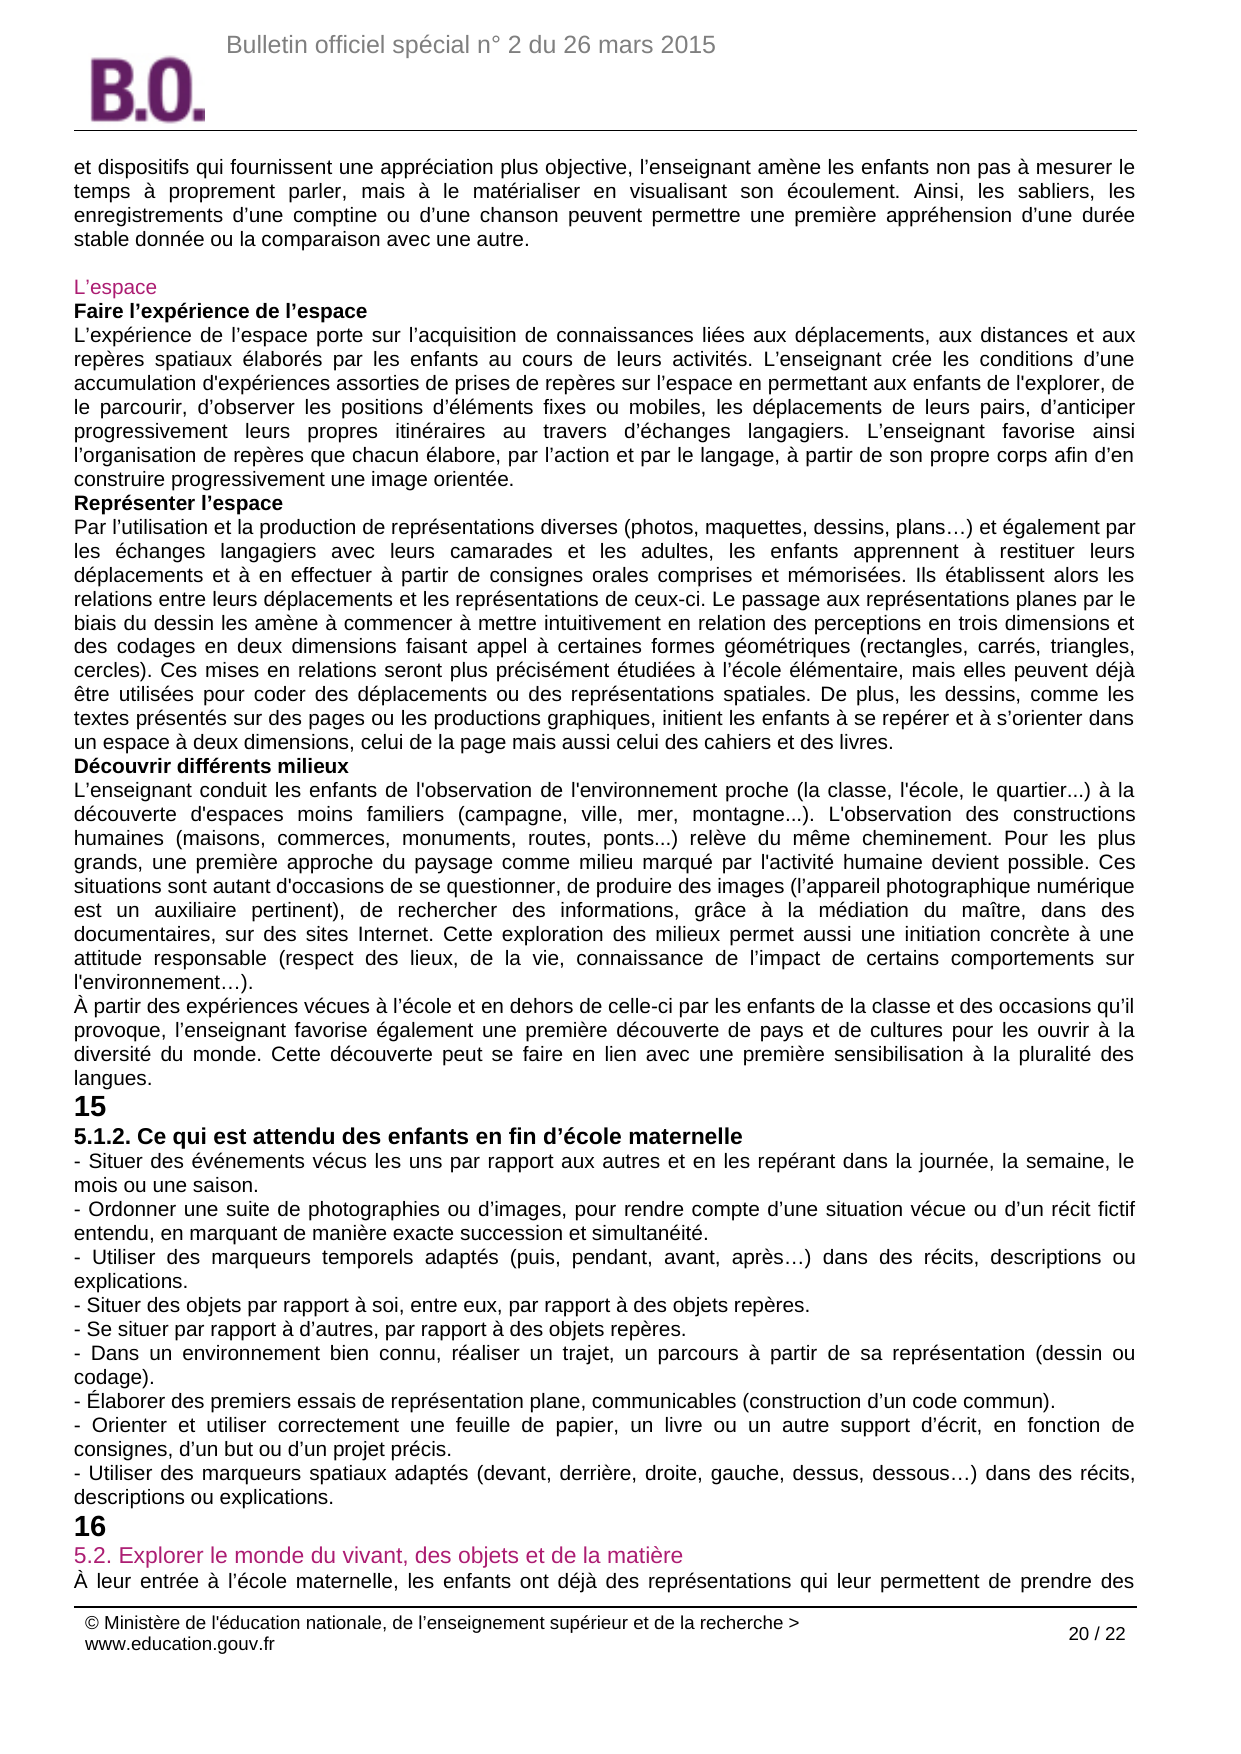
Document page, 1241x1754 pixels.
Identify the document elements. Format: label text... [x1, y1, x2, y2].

text - Situer des objets par rapport à soi, entre eux, par rapport à des objets repères. [74, 1293, 1137, 1317]
text À partir des expériences vécues à l’école et en dehors de celle-ci par les enfants de la classe et des occasions qu’il provoque, l’enseignant favorise également une première découverte de pays et de cultures pour les ouvrir à la diversité du monde. Cette découverte peut se faire en lien avec une première sensibilisation à la pluralité des langues. [74, 994, 1137, 1089]
picture [73, 53, 205, 128]
text Faire l’expérience de l’espace [74, 299, 1137, 323]
text - Ordonner une suite de photographies ou d’images, pour rendre compte d’une situation vécue ou d’un récit fictif entendu, en marquant de manière exacte succession et simultanéité. [74, 1197, 1137, 1245]
text - Élaborer des premiers essais de représentation plane, communicables (construction d’un code commun). [74, 1389, 1137, 1413]
text L’espace [74, 275, 1137, 299]
text Représenter l’espace [74, 491, 1137, 514]
text 5.1.2. Ce qui est attendu des enfants en fin d’école maternelle [74, 1123, 1137, 1149]
text - Utiliser des marqueurs spatiaux adaptés (devant, derrière, droite, gauche, dessus, dessous…) dans des récits, descriptions ou explications. [74, 1461, 1137, 1509]
text - Orienter et utiliser correctement une feuille de papier, un livre ou un autre support d’écrit, en fonction de consignes, d’un but ou d’un projet précis. [74, 1413, 1137, 1461]
text L’expérience de l’espace porte sur l’acquisition de connaissances liées aux déplacements, aux distances et aux repères spatiaux élaborés par les enfants au cours de leurs activités. L’enseignant crée les conditions d’une accumulation d'expériences assorties de prises de repères sur l’espace en permettant aux enfants de l'explorer, de le parcourir, d’observer les positions d’éléments fixes ou mobiles, les déplacements de leurs pairs, d’anticiper progressivement leurs propres itinéraires au travers d’échanges langagiers. L’enseignant favorise ainsi l’organisation de repères que chacun élabore, par l’action et par le langage, à partir de son propre corps afin d’en construire progressivement une image orientée. [74, 323, 1137, 491]
text - Situer des événements vécus les uns par rapport aux autres et en les repérant dans la journée, la semaine, le mois ou une saison. [74, 1149, 1137, 1197]
text Découvrir différents milieux [74, 754, 1137, 778]
text et dispositifs qui fournissent une appréciation plus objective, l’enseignant amène les enfants non pas à mesurer le temps à proprement parler, mais à le matérialiser en visualisant son écoulement. Ainsi, les sabliers, les enregistrements d’une comptine ou d’une chanson peuvent permettre une première appréhension d’une durée stable donnée ou la comparaison avec une autre. [74, 155, 1137, 251]
text L’enseignant conduit les enfants de l'observation de l'environnement proche (la classe, l'école, le quartier...) à la découverte d'espaces moins familiers (campagne, ville, mer, montagne...). L'observation des constructions humaines (maisons, commerces, monuments, routes, ponts...) relève du même cheminement. Pour les plus grands, une première approche du paysage comme milieu marqué par l'activité humaine devient possible. Ces situations sont autant d'occasions de se questionner, de produire des images (l’appareil photographique numérique est un auxiliaire pertinent), de rechercher des informations, grâce à la médiation du maître, dans des documentaires, sur des sites Internet. Cette exploration des milieux permet aussi une initiation concrète à une attitude responsable (respect des lieux, de la vie, connaissance de l’impact de certains comportements sur l'environnement…). [74, 778, 1137, 994]
text - Utiliser des marqueurs temporels adaptés (puis, pendant, avant, après…) dans des récits, descriptions ou explications. [74, 1245, 1137, 1293]
text 5.2. Explorer le monde du vivant, des objets et de la matière [74, 1542, 1137, 1569]
text À leur entrée à l’école maternelle, les enfants ont déjà des représentations qui leur permettent de prendre des [74, 1569, 1137, 1593]
text Par l’utilisation et la production de représentations diverses (photos, maquettes, dessins, plans…) et également par les échanges langagiers avec leurs camarades et les adultes, les enfants apprennent à restituer leurs déplacements et à en effectuer à partir de consignes orales comprises et mémorisées. Ils établissent alors les relations entre leurs déplacements et les représentations de ceux-ci. Le passage aux représentations planes par le biais du dessin les amène à commencer à mettre intuitivement en relation des perceptions en trois dimensions et des codages en deux dimensions faisant appel à certaines formes géométriques (rectangles, carrés, triangles, cercles). Ces mises en relations seront plus précisément étudiées à l’école élémentaire, mais elles peuvent déjà être utilisées pour coder des déplacements ou des représentations spatiales. De plus, les dessins, comme les textes présentés sur des pages ou les productions graphiques, initient les enfants à se repérer et à s’orienter dans un espace à deux dimensions, celui de la page mais aussi celui des cahiers et des livres. [74, 514, 1137, 754]
text - Se situer par rapport à d’autres, par rapport à des objets repères. [74, 1317, 1137, 1341]
text - Dans un environnement bien connu, réaliser un trajet, un parcours à partir de sa représentation (dessin ou codage). [74, 1341, 1137, 1389]
